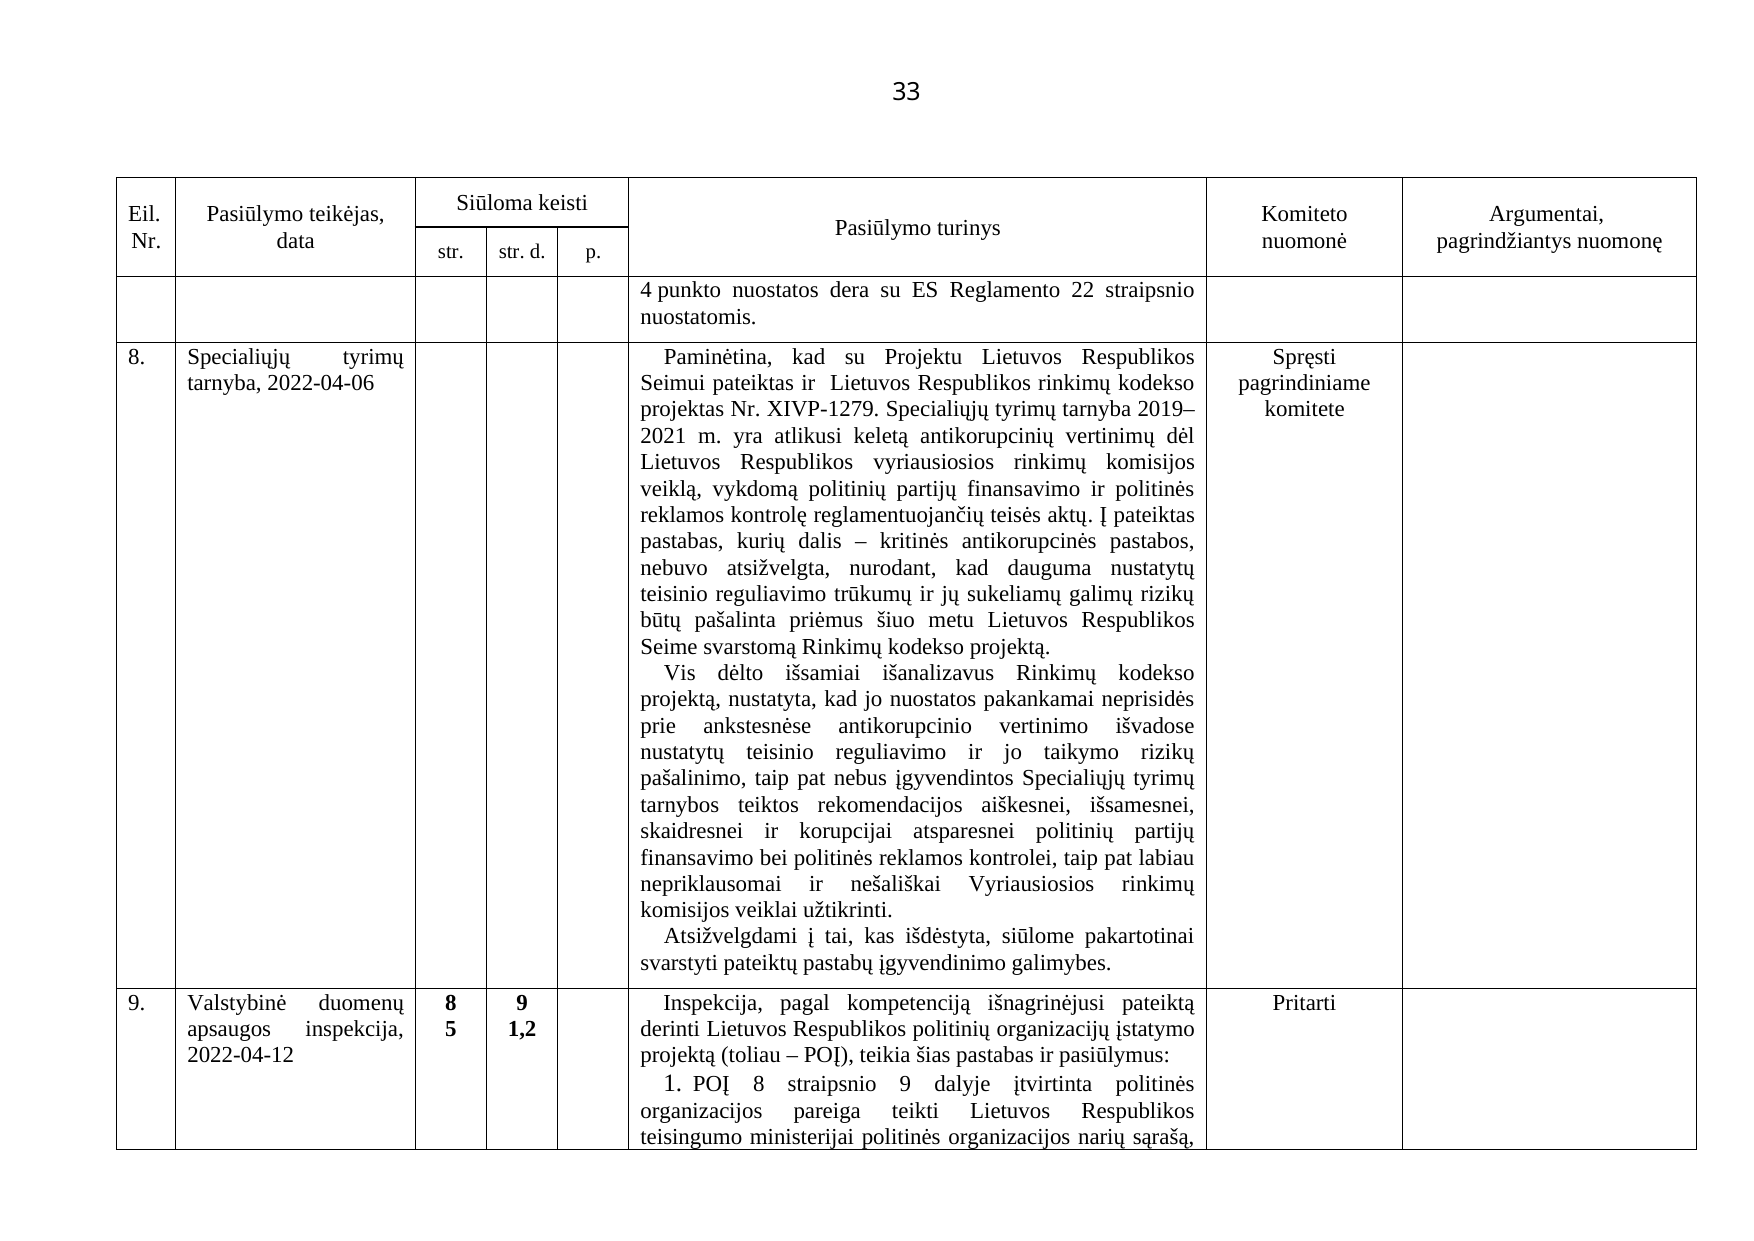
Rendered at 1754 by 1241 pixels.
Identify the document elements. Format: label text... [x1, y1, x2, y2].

table_cell [117, 989, 175, 1149]
table_header Pasiūlymo teikėjas, data [176, 178, 415, 276]
table_cell p. [558, 228, 628, 276]
table_cell 4 punkto nuostatos dera su ES Reglamento 22 straipsnio nuostatomis. [629, 277, 1206, 342]
table_cell Valstybinė duomenų apsaugos inspekcija, 2022-04-12 [176, 989, 415, 1149]
table_cell [416, 343, 486, 988]
table_cell str. d. [487, 228, 557, 276]
table_cell Specialiųjų tyrimų tarnyba, 2022-04-06 [176, 343, 415, 988]
table_header Komiteto nuomonė [1207, 178, 1402, 276]
table_cell [117, 277, 175, 342]
table_cell [176, 277, 415, 342]
table_cell [1403, 277, 1696, 342]
table_cell [1403, 989, 1696, 1149]
table_cell 8 5 [416, 989, 486, 1149]
table_cell Inspekcija, pagal kompetenciją išnagrinėjusi pateiktą derinti Lietuvos Respublikos politinių organizacijų įstatymo projektą (toliau – POĮ), teikia šias pastabas ir pasiūlymus: POĮ 8 straipsnio 9 dalyje įtvirtinta politinės organizacijos pareiga teikti Lietuvos Respublikos teisingumo ministerijai politinės organizacijos narių sąrašą, [629, 989, 1206, 1149]
table_cell Spręsti pagrindiniame komitete [1207, 343, 1402, 988]
table_header Siūloma keisti [416, 178, 628, 226]
table_cell [1403, 343, 1696, 988]
table_cell [117, 343, 175, 988]
table_cell [416, 277, 486, 342]
table_header Argumentai, pagrindžiantys nuomonę [1403, 178, 1696, 276]
table_cell Paminėtina, kad su Projektu Lietuvos Respublikos Seimui pateiktas ir Lietuvos Respublikos rinkimų kodekso projektas Nr. XIVP-1279. Specialiųjų tyrimų tarnyba 2019–2021 m. yra atlikusi keletą antikorupcinių vertinimų dėl Lietuvos Respublikos vyriausiosios rinkimų komisijos veiklą, vykdomą politinių partijų finansavimo ir politinės reklamos kontrolę reglamentuojančių teisės aktų. Į pateiktas pastabas, kurių dalis – kritinės antikorupcinės pastabos, nebuvo atsižvelgta, nurodant, kad dauguma nustatytų teisinio reguliavimo trūkumų ir jų sukeliamų galimų rizikų būtų pašalinta priėmus šiuo metu Lietuvos Respublikos Seime svarstomą Rinkimų kodekso projektą. Vis dėlto išsamiai išanalizavus Rinkimų kodekso projektą, nustatyta, kad jo nuostatos pakankamai neprisidės prie ankstesnėse antikorupcinio vertinimo išvadose nustatytų teisinio reguliavimo ir jo taikymo rizikų pašalinimo, taip pat nebus įgyvendintos Specialiųjų tyrimų tarnybos teiktos rekomendacijos aiškesnei, išsamesnei, skaidresnei ir korupcijai atsparesnei politinių partijų finansavimo bei politinės reklamos kontrolei, taip pat labiau nepriklausomai ir nešališkai Vyriausiosios rinkimų komisijos veiklai užtikrinti. Atsižvelgdami į tai, kas išdėstyta, siūlome pakartotinai svarstyti pateiktų pastabų įgyvendinimo galimybes. [629, 343, 1206, 988]
table_cell [558, 989, 628, 1149]
table_header Pasiūlymo turinys [629, 178, 1206, 276]
table_cell [487, 277, 557, 342]
table_cell [558, 343, 628, 988]
table_cell Pritarti [1207, 989, 1402, 1149]
table_header Eil. Nr. [117, 178, 175, 276]
table_cell 9 1,2 [487, 989, 557, 1149]
table_cell [487, 343, 557, 988]
table_cell str. [416, 228, 486, 276]
table_cell [1207, 277, 1402, 342]
table_cell [558, 277, 628, 342]
